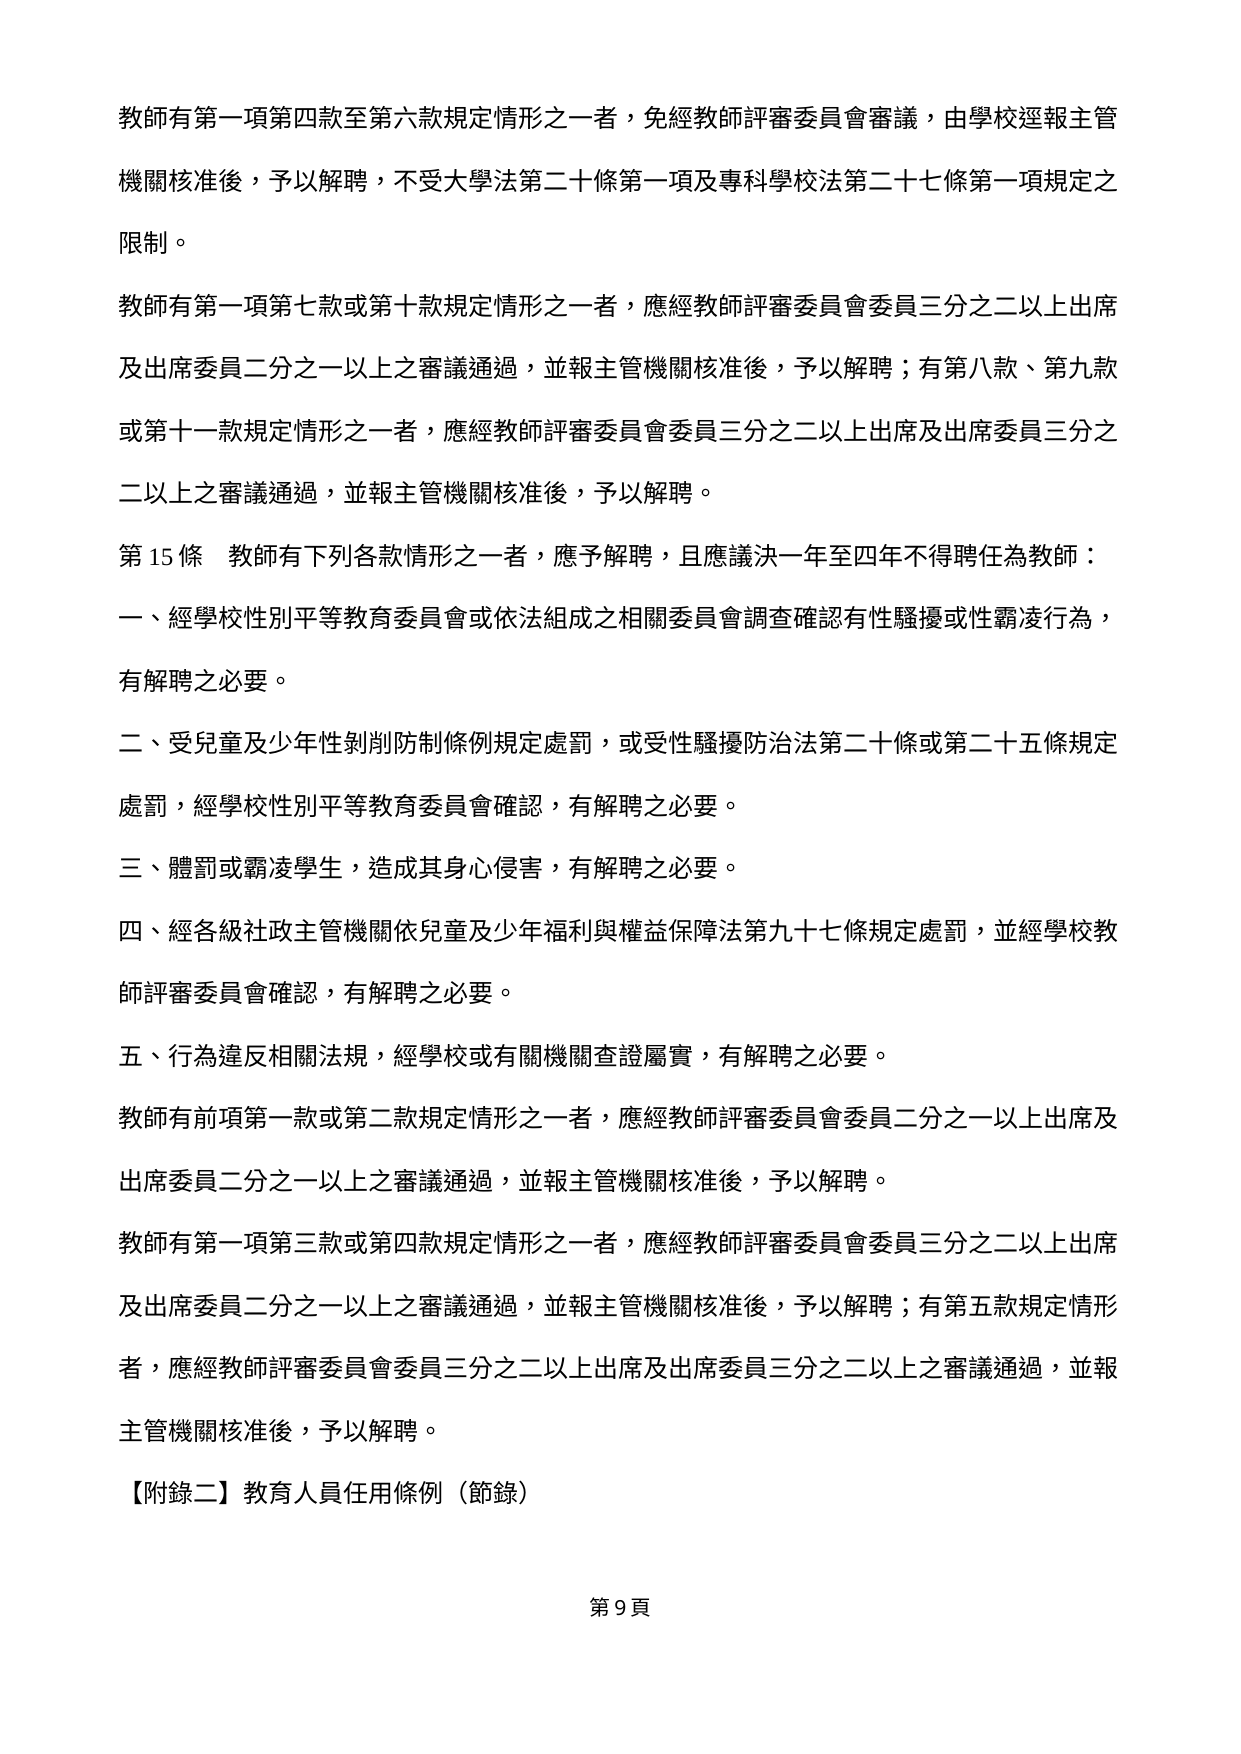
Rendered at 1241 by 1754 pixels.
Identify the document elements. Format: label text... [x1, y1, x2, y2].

text 教師有前項第一款或第二款規定情形之一者，應經教師評審委員會委員二分之一以上出席及出席委員二分之一以上之審議通過，並報主管機關核准後，予以解聘。 [118, 1075, 1122, 1200]
text 【附錄二】教育人員任用條例（節錄） [118, 1450, 1122, 1513]
text 教師有第一項第七款或第十款規定情形之一者，應經教師評審委員會委員三分之二以上出席及出席委員二分之一以上之審議通過，並報主管機關核准後，予以解聘；有第八款、第九款或第十一款規定情形之一者，應經教師評審委員會委員三分之二以上出席及出席委員三分之二以上之審議通過，並報主管機關核准後，予以解聘。 [118, 263, 1122, 513]
text 第15條 教師有下列各款情形之一者，應予解聘，且應議決一年至四年不得聘任為教師： [118, 513, 1122, 575]
text 一、經學校性別平等教育委員會或依法組成之相關委員會調查確認有性騷擾或性霸凌行為，有解聘之必要。 [118, 575, 1122, 700]
text 二、受兒童及少年性剝削防制條例規定處罰，或受性騷擾防治法第二十條或第二十五條規定處罰，經學校性別平等教育委員會確認，有解聘之必要。 [118, 700, 1122, 825]
text 四、經各級社政主管機關依兒童及少年福利與權益保障法第九十七條規定處罰，並經學校教師評審委員會確認，有解聘之必要。 [118, 888, 1122, 1013]
text 五、行為違反相關法規，經學校或有關機關查證屬實，有解聘之必要。 [118, 1013, 1122, 1075]
text 三、體罰或霸凌學生，造成其身心侵害，有解聘之必要。 [118, 825, 1122, 888]
text 教師有第一項第三款或第四款規定情形之一者，應經教師評審委員會委員三分之二以上出席及出席委員二分之一以上之審議通過，並報主管機關核准後，予以解聘；有第五款規定情形者，應經教師評審委員會委員三分之二以上出席及出席委員三分之二以上之審議通過，並報主管機關核准後，予以解聘。 [118, 1200, 1122, 1450]
text 教師有第一項第四款至第六款規定情形之一者，免經教師評審委員會審議，由學校逕報主管機關核准後，予以解聘，不受大學法第二十條第一項及專科學校法第二十七條第一項規定之限制。 [118, 75, 1122, 263]
